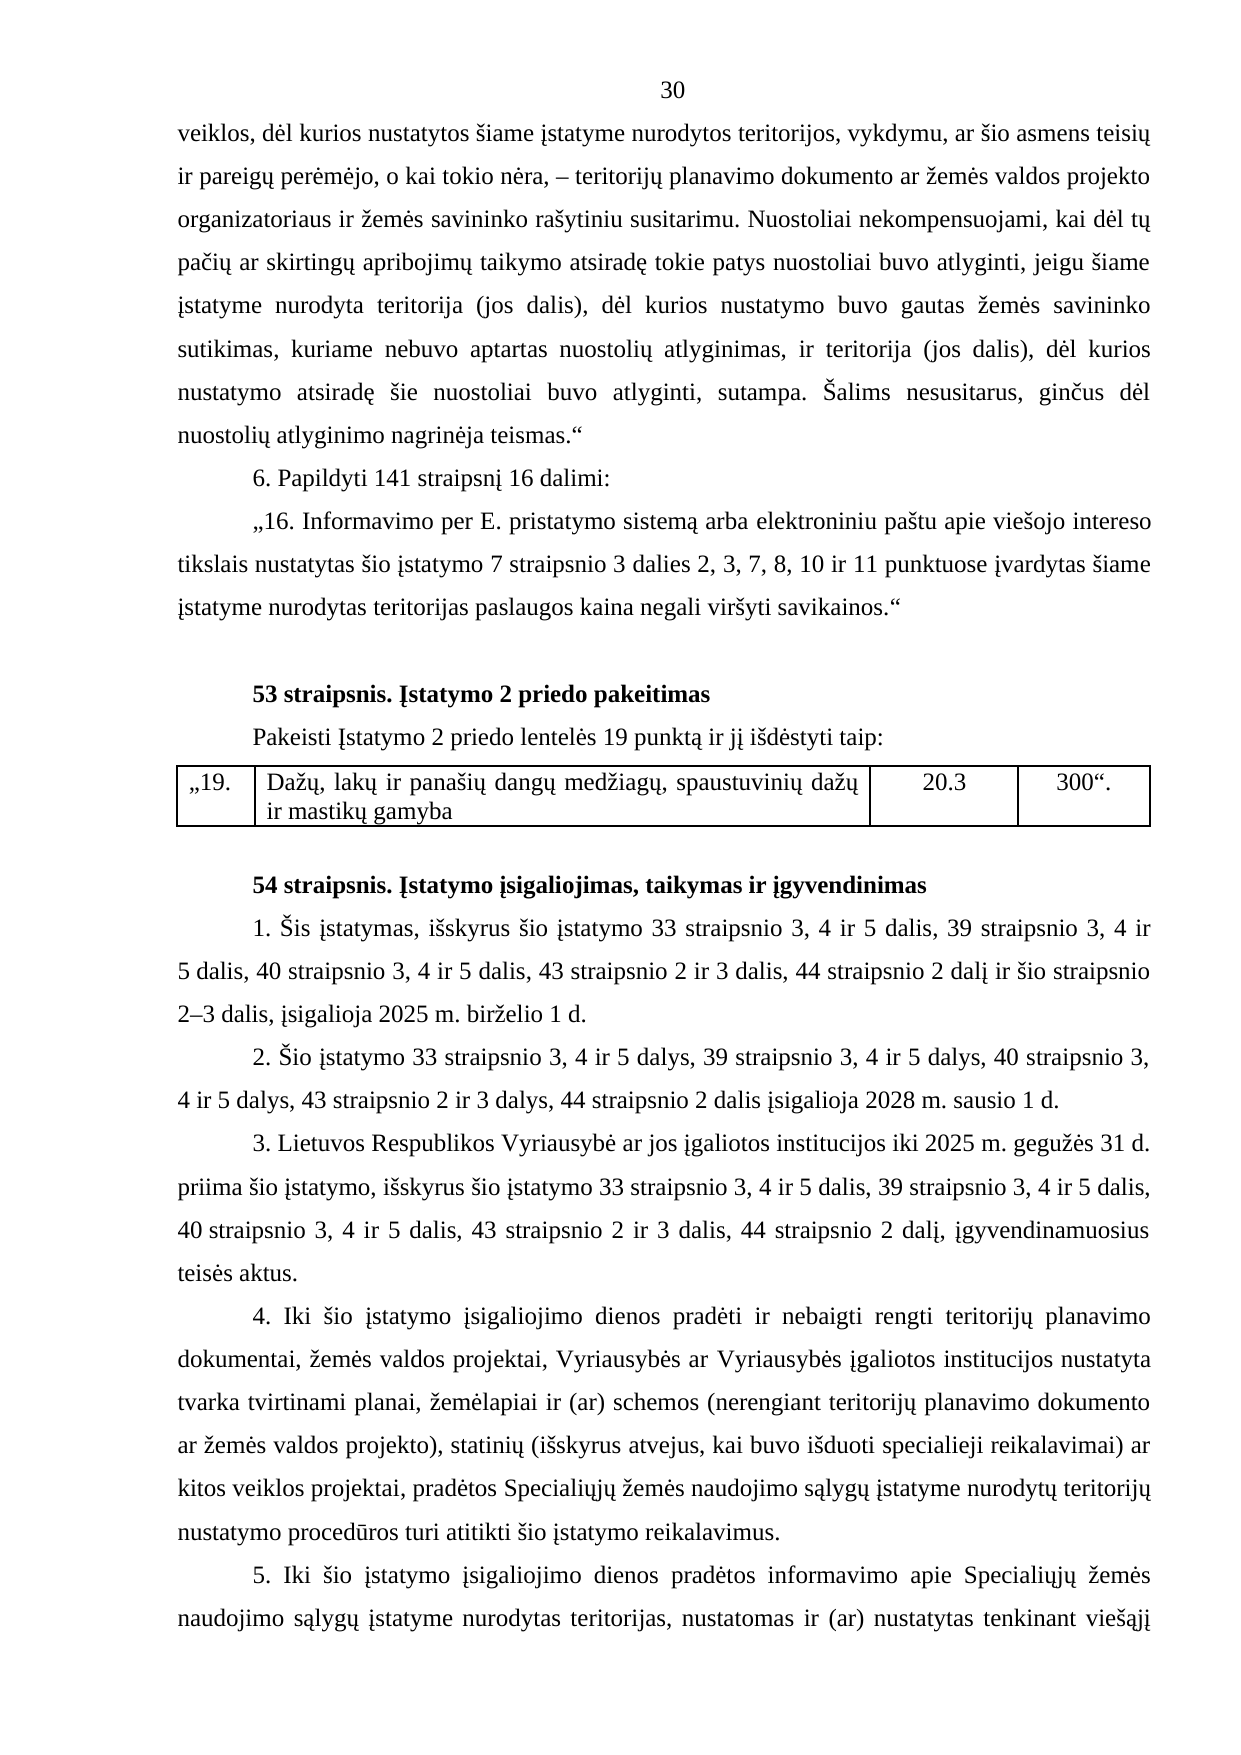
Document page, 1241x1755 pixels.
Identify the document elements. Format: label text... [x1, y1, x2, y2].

text „16. Informavimo per E. pristatymo sistemą arba elektroniniu paštu apie viešojo intereso tikslais nustatytas šio įstatymo 7 straipsnio 3 dalies 2, 3, 7, 8, 10 ir 11 punktuose įvardytas šiame įstatyme nurodytas teritorijas paslaugos kaina negali viršyti savikainos.“ [177, 506, 1152, 621]
text veiklos, dėl kurios nustatytos šiame įstatyme nurodytos teritorijos, vykdymu, ar šio asmens teisių ir pareigų perėmėjo, o kai tokio nėra, – teritorijų planavimo dokumento ar žemės valdos projekto organizatoriaus ir žemės savininko rašytiniu susitarimu. Nuostoliai nekompensuojami, kai dėl tų pačių ar skirtingų apribojimų taikymo atsiradę tokie patys nuostoliai buvo atlyginti, jeigu šiame įstatyme nurodyta teritorija (jos dalis), dėl kurios nustatymo buvo gautas žemės savininko sutikimas, kuriame nebuvo aptartas nuostolių atlyginimas, ir teritorija (jos dalis), dėl kurios nustatymo atsiradę šie nuostoliai buvo atlyginti, sutampa. Šalims nesusitarus, ginčus dėl nuostolių atlyginimo nagrinėja teismas.“ [177, 118, 1152, 449]
text 1. Šis įstatymas, išskyrus šio įstatymo 33 straipsnio 3, 4 ir 5 dalis, 39 straipsnio 3, 4 ir 5 dalis, 40 straipsnio 3, 4 ir 5 dalis, 43 straipsnio 2 ir 3 dalis, 44 straipsnio 2 dalį ir šio straipsnio 2–3 dalis, įsigalioja 2025 m. birželio 1 d. [177, 913, 1152, 1028]
table_header 20.3 [871, 767, 1017, 824]
text Pakeisti Įstatymo 2 priedo lentelės 19 punktą ir jį išdėstyti taip: [177, 722, 1152, 751]
table_header 300“. [1019, 767, 1149, 824]
table_header Dažų, lakų ir panašių dangų medžiagų, spaustuvinių dažų ir mastikų gamyba [256, 767, 869, 824]
text 2. Šio įstatymo 33 straipsnio 3, 4 ir 5 dalys, 39 straipsnio 3, 4 ir 5 dalys, 40 straipsnio 3, 4 ir 5 dalys, 43 straipsnio 2 ir 3 dalys, 44 straipsnio 2 dalis įsigalioja 2028 m. sausio 1 d. [177, 1042, 1152, 1114]
text 54 straipsnis. Įstatymo įsigaliojimas, taikymas ir įgyvendinimas [177, 870, 1152, 898]
text 3. Lietuvos Respublikos Vyriausybė ar jos įgaliotos institucijos iki 2025 m. gegužės 31 d. priima šio įstatymo, išskyrus šio įstatymo 33 straipsnio 3, 4 ir 5 dalis, 39 straipsnio 3, 4 ir 5 dalis, 40 straipsnio 3, 4 ir 5 dalis, 43 straipsnio 2 ir 3 dalis, 44 straipsnio 2 dalį, įgyvendinamuosius teisės aktus. [177, 1128, 1152, 1287]
table_header „19. [178, 767, 254, 824]
text 53 straipsnis. Įstatymo 2 priedo pakeitimas [177, 679, 1152, 707]
text 5. Iki šio įstatymo įsigaliojimo dienos pradėtos informavimo apie Specialiųjų žemės naudojimo sąlygų įstatyme nurodytas teritorijas, nustatomas ir (ar) nustatytas tenkinant viešąjį [177, 1560, 1152, 1632]
text 6. Papildyti 141 straipsnį 16 dalimi: [177, 463, 1152, 492]
text 4. Iki šio įstatymo įsigaliojimo dienos pradėti ir nebaigti rengti teritorijų planavimo dokumentai, žemės valdos projektai, Vyriausybės ar Vyriausybės įgaliotos institucijos nustatyta tvarka tvirtinami planai, žemėlapiai ir (ar) schemos (nerengiant teritorijų planavimo dokumento ar žemės valdos projekto), statinių (išskyrus atvejus, kai buvo išduoti specialieji reikalavimai) ar kitos veiklos projektai, pradėtos Specialiųjų žemės naudojimo sąlygų įstatyme nurodytų teritorijų nustatymo procedūros turi atitikti šio įstatymo reikalavimus. [177, 1301, 1152, 1545]
